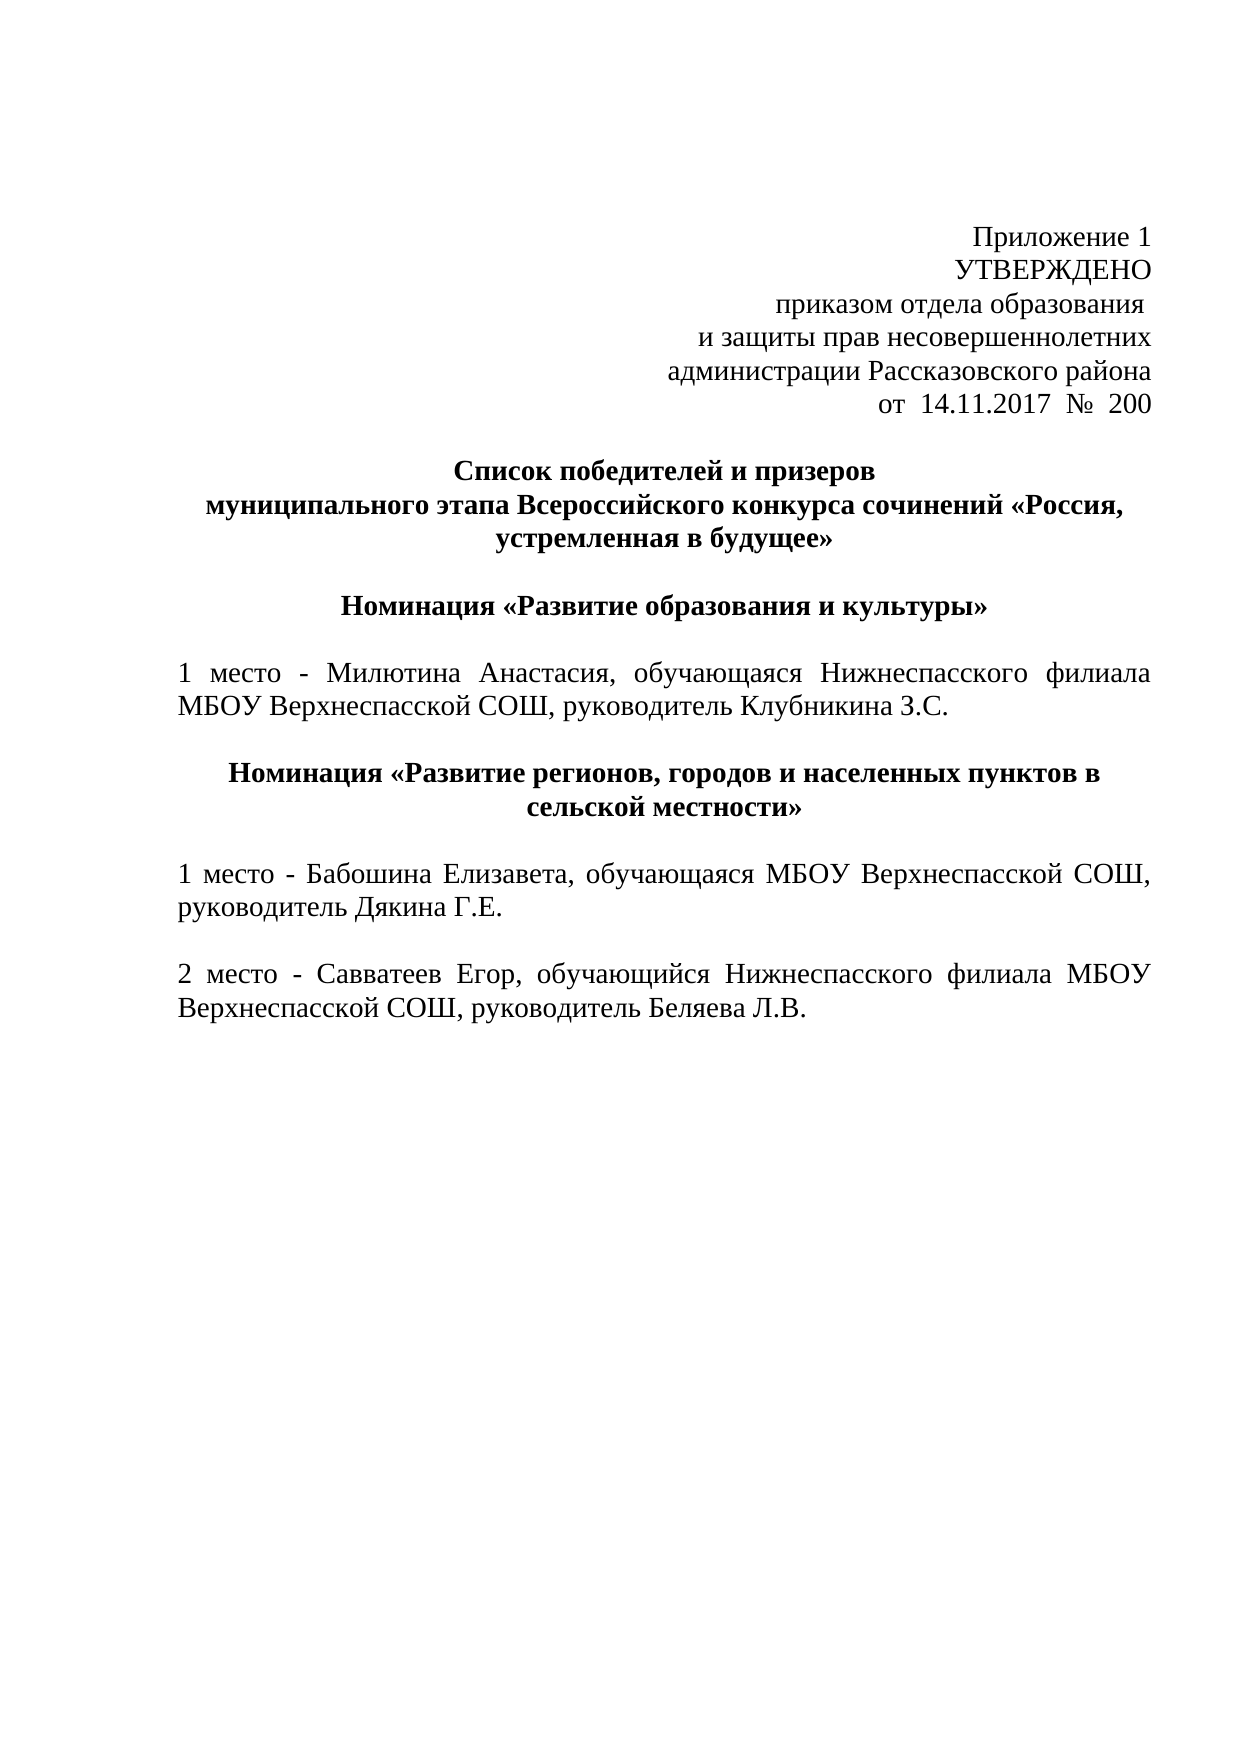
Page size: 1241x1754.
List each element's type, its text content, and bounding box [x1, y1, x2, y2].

text Номинация «Развитие регионов, городов и населенных пунктов в сельской местности» [177, 755, 1152, 822]
text 2 место - Савватеев Егор, обучающийся Нижнеспасского филиала МБОУ Верхнеспасской СОШ, руководитель Беляева Л.В. [177, 957, 1152, 1024]
text Список победителей и призеров [177, 453, 1152, 487]
text приказом отдела образования [177, 286, 1152, 319]
text муниципального этапа Всероссийского конкурса сочинений «Россия, устремленная в будущее» [177, 487, 1152, 554]
text Номинация «Развитие образования и культуры» [177, 588, 1152, 621]
text Приложение 1 [177, 219, 1152, 252]
text и защиты прав несовершеннолетних [177, 319, 1152, 353]
text УТВЕРЖДЕНО [177, 252, 1152, 286]
text 1 место - Милютина Анастасия, обучающаяся Нижнеспасского филиала МБОУ Верхнеспасской СОШ, руководитель Клубникина З.С. [177, 655, 1152, 722]
text 1 место - Бабошина Елизавета, обучающаяся МБОУ Верхнеспасской СОШ, руководитель Дякина Г.Е. [177, 856, 1152, 923]
text администрации Рассказовского района [177, 353, 1152, 386]
text от 14.11.2017 № 200 [177, 386, 1152, 420]
